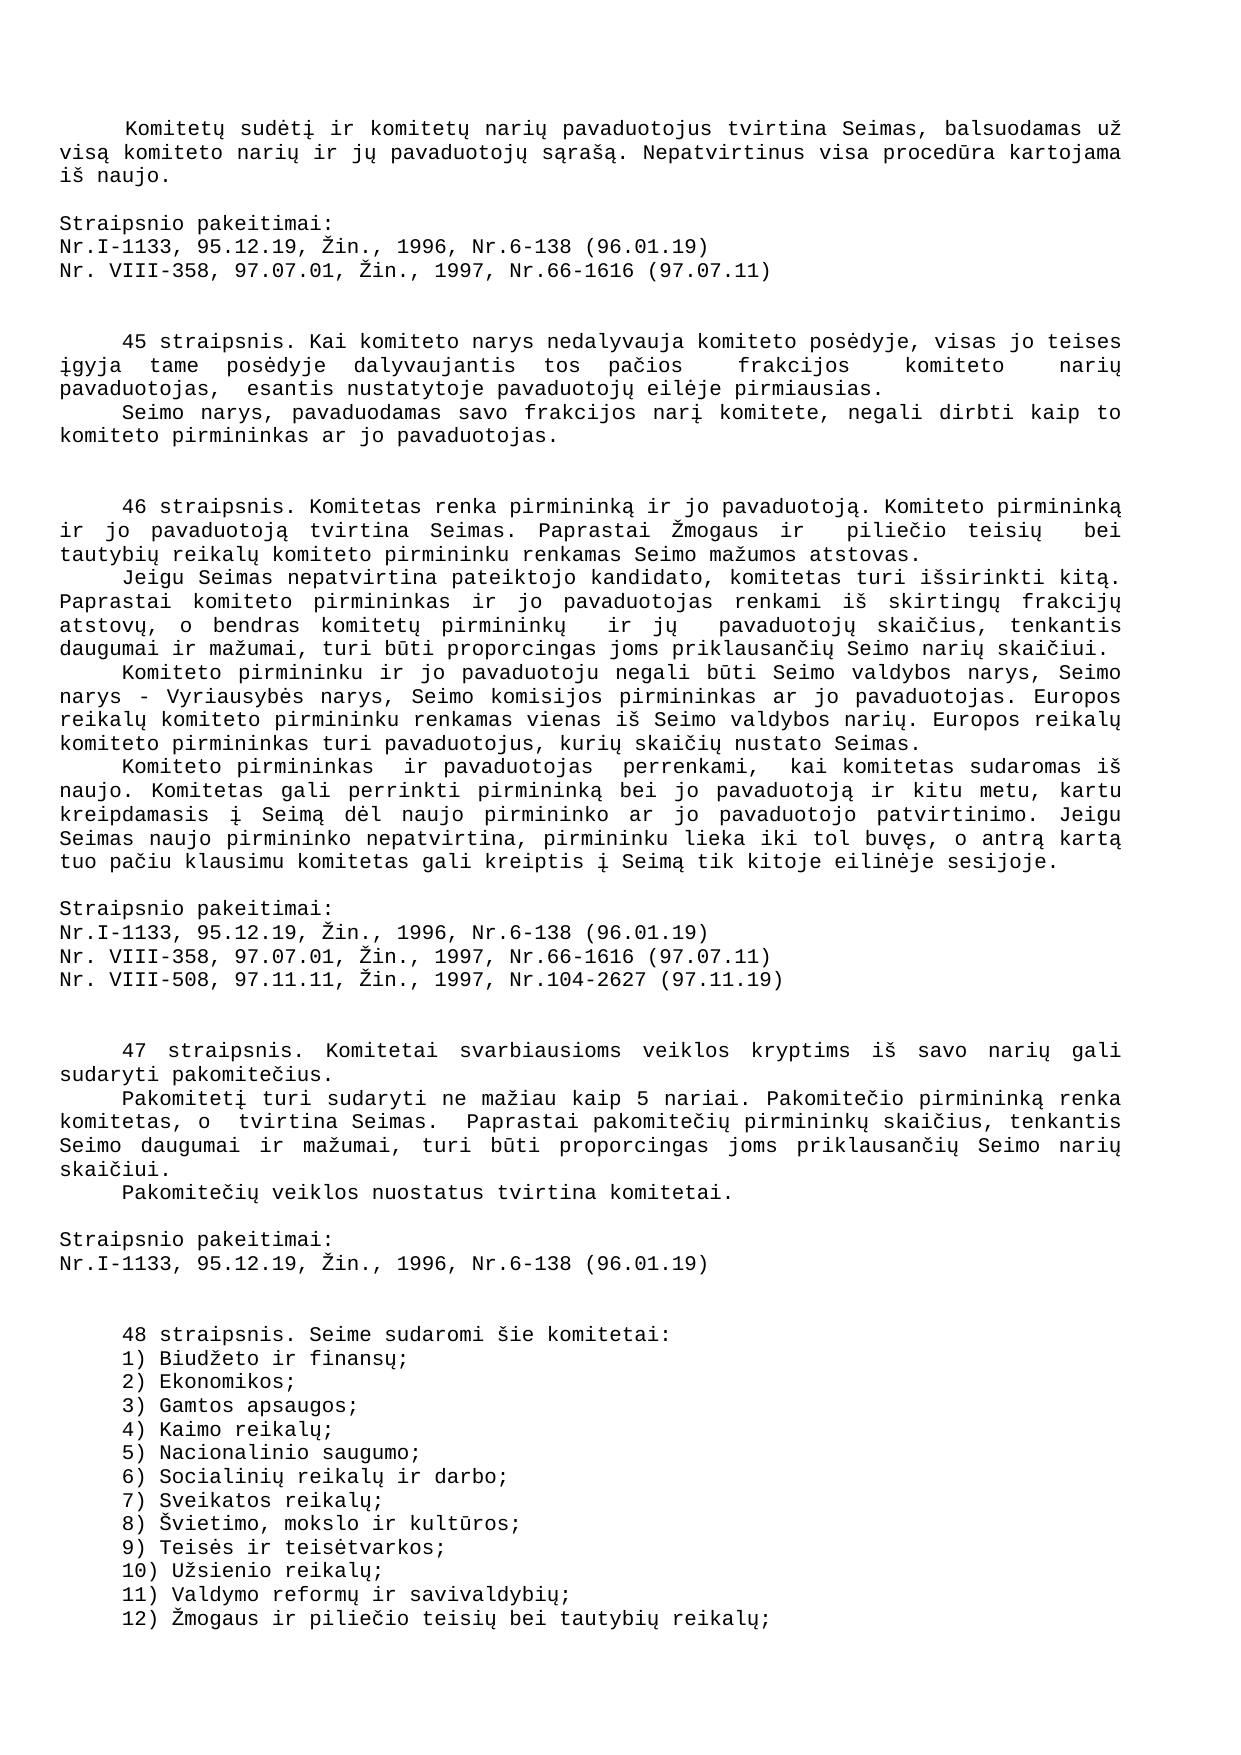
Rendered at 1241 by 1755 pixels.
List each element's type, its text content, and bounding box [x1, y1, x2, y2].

text Jeigu Seimas nepatvirtina pateiktojo kandidato, komitetas turi išsirinkti kitą. Paprastai komiteto pirmininkas ir jo pavaduotojas renkami iš skirtingų frakcijų atstovų, o bendras komitetų pirmininkų ir jų pavaduotojų skaičius, tenkantis daugumai ir mažumai, turi būti proporcingas joms priklausančių Seimo narių skaičiui. [59, 567, 1122, 662]
text 5) Nacionalinio saugumo; [59, 1442, 1122, 1466]
text 10) Užsienio reikalų; [59, 1561, 1122, 1584]
text 3) Gamtos apsaugos; [59, 1395, 1122, 1419]
text Pakomitetį turi sudaryti ne mažiau kaip 5 nariai. Pakomitečio pirmininką renka komitetas, o tvirtina Seimas. Paprastai pakomitečių pirmininkų skaičius, tenkantis Seimo daugumai ir mažumai, turi būti proporcingas joms priklausančių Seimo narių skaičiui. [59, 1088, 1122, 1182]
text 48 straipsnis. Seime sudaromi šie komitetai: [59, 1324, 1122, 1348]
text Straipsnio pakeitimai: [59, 213, 1122, 236]
text Straipsnio pakeitimai: [59, 1229, 1122, 1253]
text 8) Švietimo, mokslo ir kultūros; [59, 1513, 1122, 1537]
text 9) Teisės ir teisėtvarkos; [59, 1537, 1122, 1561]
text 6) Socialinių reikalų ir darbo; [59, 1466, 1122, 1489]
text 7) Sveikatos reikalų; [59, 1489, 1122, 1513]
text 47 straipsnis. Komitetai svarbiausioms veiklos kryptims iš savo narių gali sudaryti pakomitečius. [59, 1040, 1122, 1088]
text 2) Ekonomikos; [59, 1371, 1122, 1395]
text Komiteto pirmininku ir jo pavaduotoju negali būti Seimo valdybos narys, Seimo narys - Vyriausybės narys, Seimo komisijos pirmininkas ar jo pavaduotojas. Europos reikalų komiteto pirmininku renkamas vienas iš Seimo valdybos narių. Europos reikalų komiteto pirmininkas turi pavaduotojus, kurių skaičių nustato Seimas. [59, 662, 1122, 757]
text 45 straipsnis. Kai komiteto narys nedalyvauja komiteto posėdyje, visas jo teises įgyja tame posėdyje dalyvaujantis tos pačios frakcijos komiteto narių pavaduotojas, esantis nustatytoje pavaduotojų eilėje pirmiausias. [59, 331, 1122, 402]
text 12) Žmogaus ir piliečio teisių bei tautybių reikalų; [59, 1608, 1122, 1631]
text Nr.I-1133, 95.12.19, Žin., 1996, Nr.6-138 (96.01.19) [59, 1253, 1122, 1277]
text Pakomitečių veiklos nuostatus tvirtina komitetai. [59, 1182, 1122, 1206]
text Komitetų sudėtį ir komitetų narių pavaduotojus tvirtina Seimas, balsuodamas už visą komiteto narių ir jų pavaduotojų sąrašą. Nepatvirtinus visa procedūra kartojama iš naujo. [59, 118, 1122, 189]
text Nr. VIII-358, 97.07.01, Žin., 1997, Nr.66-1616 (97.07.11) [59, 260, 1122, 284]
text Komiteto pirmininkas ir pavaduotojas perrenkami, kai komitetas sudaromas iš naujo. Komitetas gali perrinkti pirmininką bei jo pavaduotoją ir kitu metu, kartu kreipdamasis į Seimą dėl naujo pirmininko ar jo pavaduotojo patvirtinimo. Jeigu Seimas naujo pirmininko nepatvirtina, pirmininku lieka iki tol buvęs, o antrą kartą tuo pačiu klausimu komitetas gali kreiptis į Seimą tik kitoje eilinėje sesijoje. [59, 757, 1122, 875]
text 4) Kaimo reikalų; [59, 1419, 1122, 1442]
text 46 straipsnis. Komitetas renka pirmininką ir jo pavaduotoją. Komiteto pirmininką ir jo pavaduotoją tvirtina Seimas. Paprastai Žmogaus ir piliečio teisių bei tautybių reikalų komiteto pirmininku renkamas Seimo mažumos atstovas. [59, 496, 1122, 567]
text Seimo narys, pavaduodamas savo frakcijos narį komitete, negali dirbti kaip to komiteto pirmininkas ar jo pavaduotojas. [59, 402, 1122, 449]
text Nr. VIII-508, 97.11.11, Žin., 1997, Nr.104-2627 (97.11.19) [59, 969, 1122, 993]
text 1) Biudžeto ir finansų; [59, 1348, 1122, 1371]
text 11) Valdymo reformų ir savivaldybių; [59, 1584, 1122, 1608]
text Nr.I-1133, 95.12.19, Žin., 1996, Nr.6-138 (96.01.19) [59, 236, 1122, 260]
text Nr.I-1133, 95.12.19, Žin., 1996, Nr.6-138 (96.01.19) [59, 922, 1122, 946]
text Straipsnio pakeitimai: [59, 898, 1122, 922]
text Nr. VIII-358, 97.07.01, Žin., 1997, Nr.66-1616 (97.07.11) [59, 946, 1122, 969]
